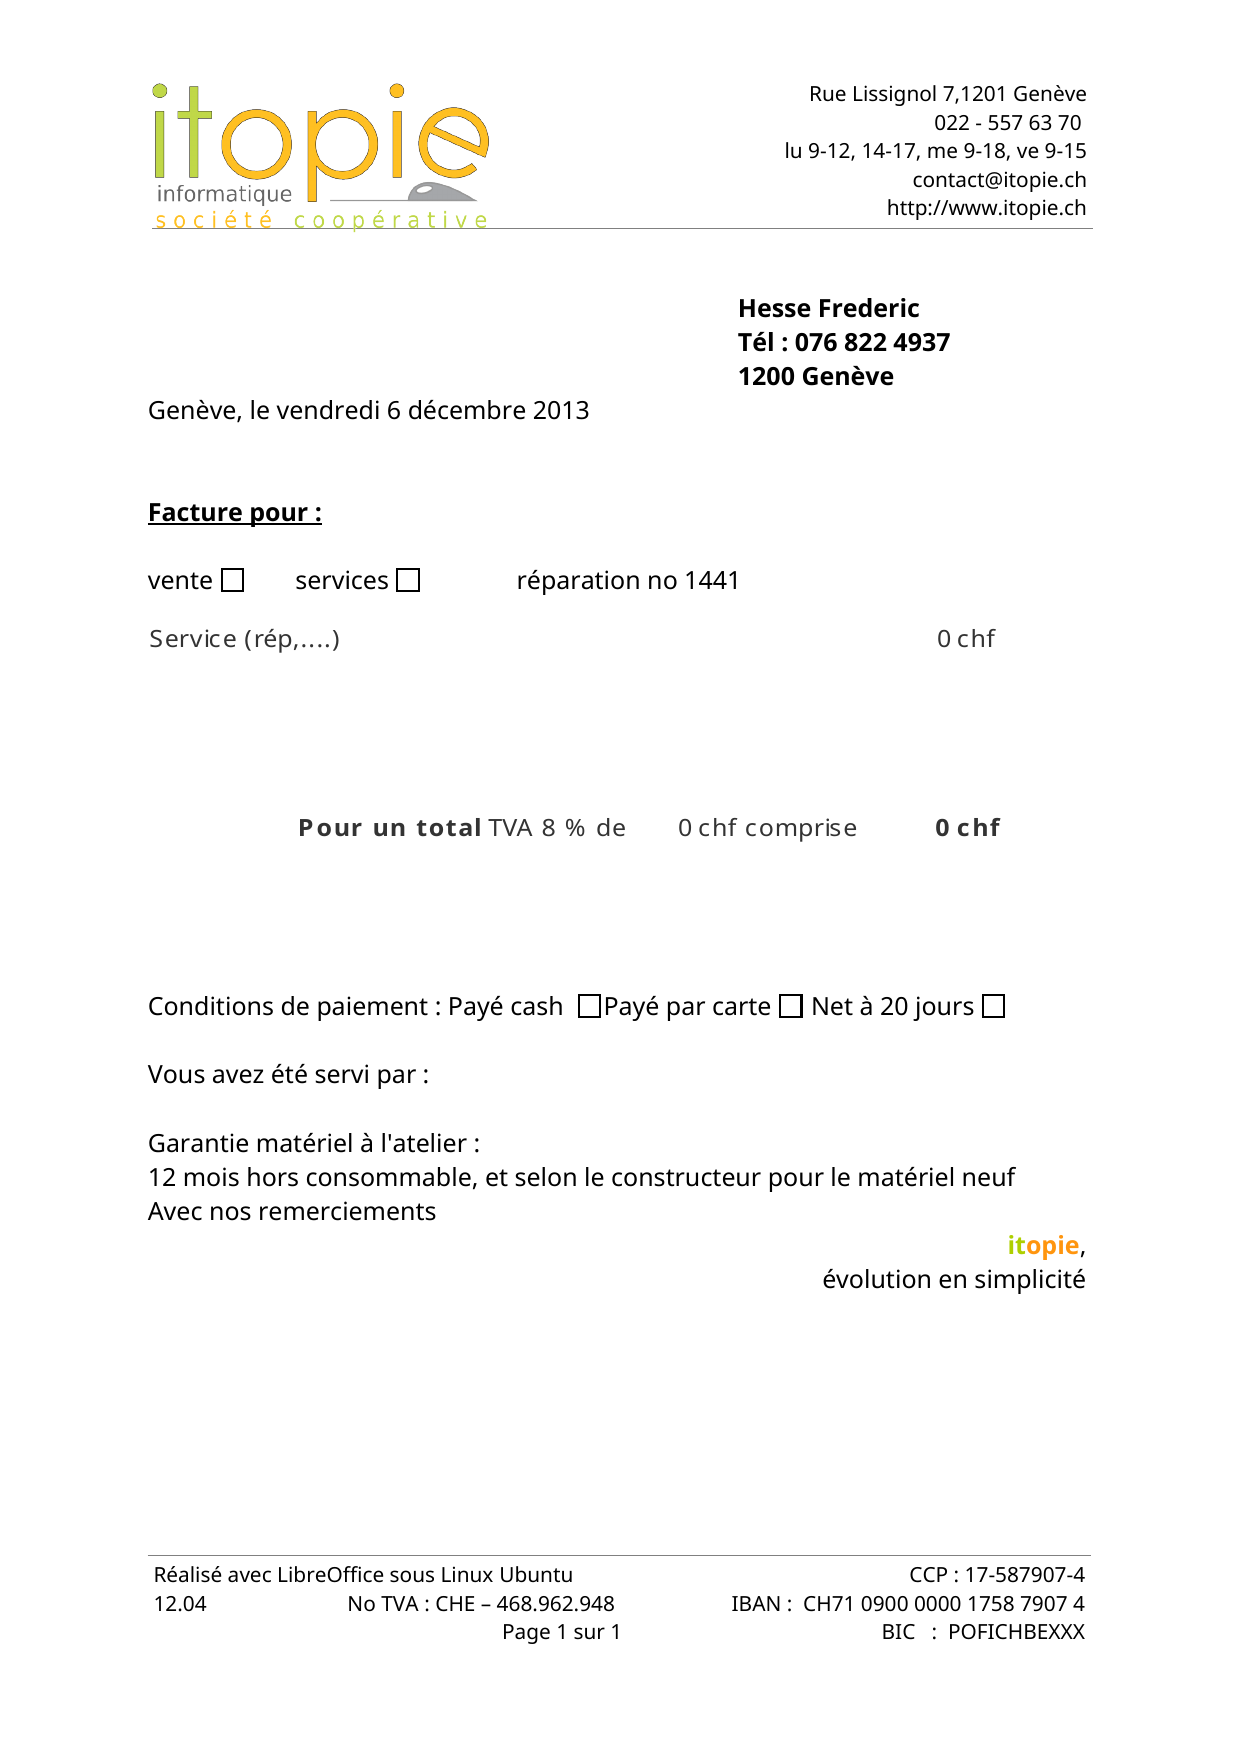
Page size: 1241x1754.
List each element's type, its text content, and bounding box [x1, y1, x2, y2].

text Garantie matériel à l'atelier : [148, 1125, 1093, 1159]
text 12 mois hors consommable, et selon le constructeur pour le matériel neuf [148, 1159, 1093, 1193]
text Conditions de paiement : Payé cash Payé par carte Net à 20 jours [148, 989, 1093, 1023]
text Vous avez été servi par : [148, 1057, 1093, 1091]
text Hesse Frederic [148, 290, 1093, 324]
text 1200 Genève [148, 358, 1093, 392]
text itopie, [148, 1227, 1093, 1262]
text vente services réparation no 1441 [148, 563, 1093, 597]
picture [138, 72, 500, 244]
text Genève, le vendredi 6 décembre 2013 [148, 392, 1093, 427]
text Tél : 076 822 4937 [148, 324, 1093, 358]
text Avec nos remerciements [148, 1193, 1093, 1227]
text Facture pour : [148, 495, 1093, 529]
text évolution en simplicité [148, 1262, 1093, 1296]
